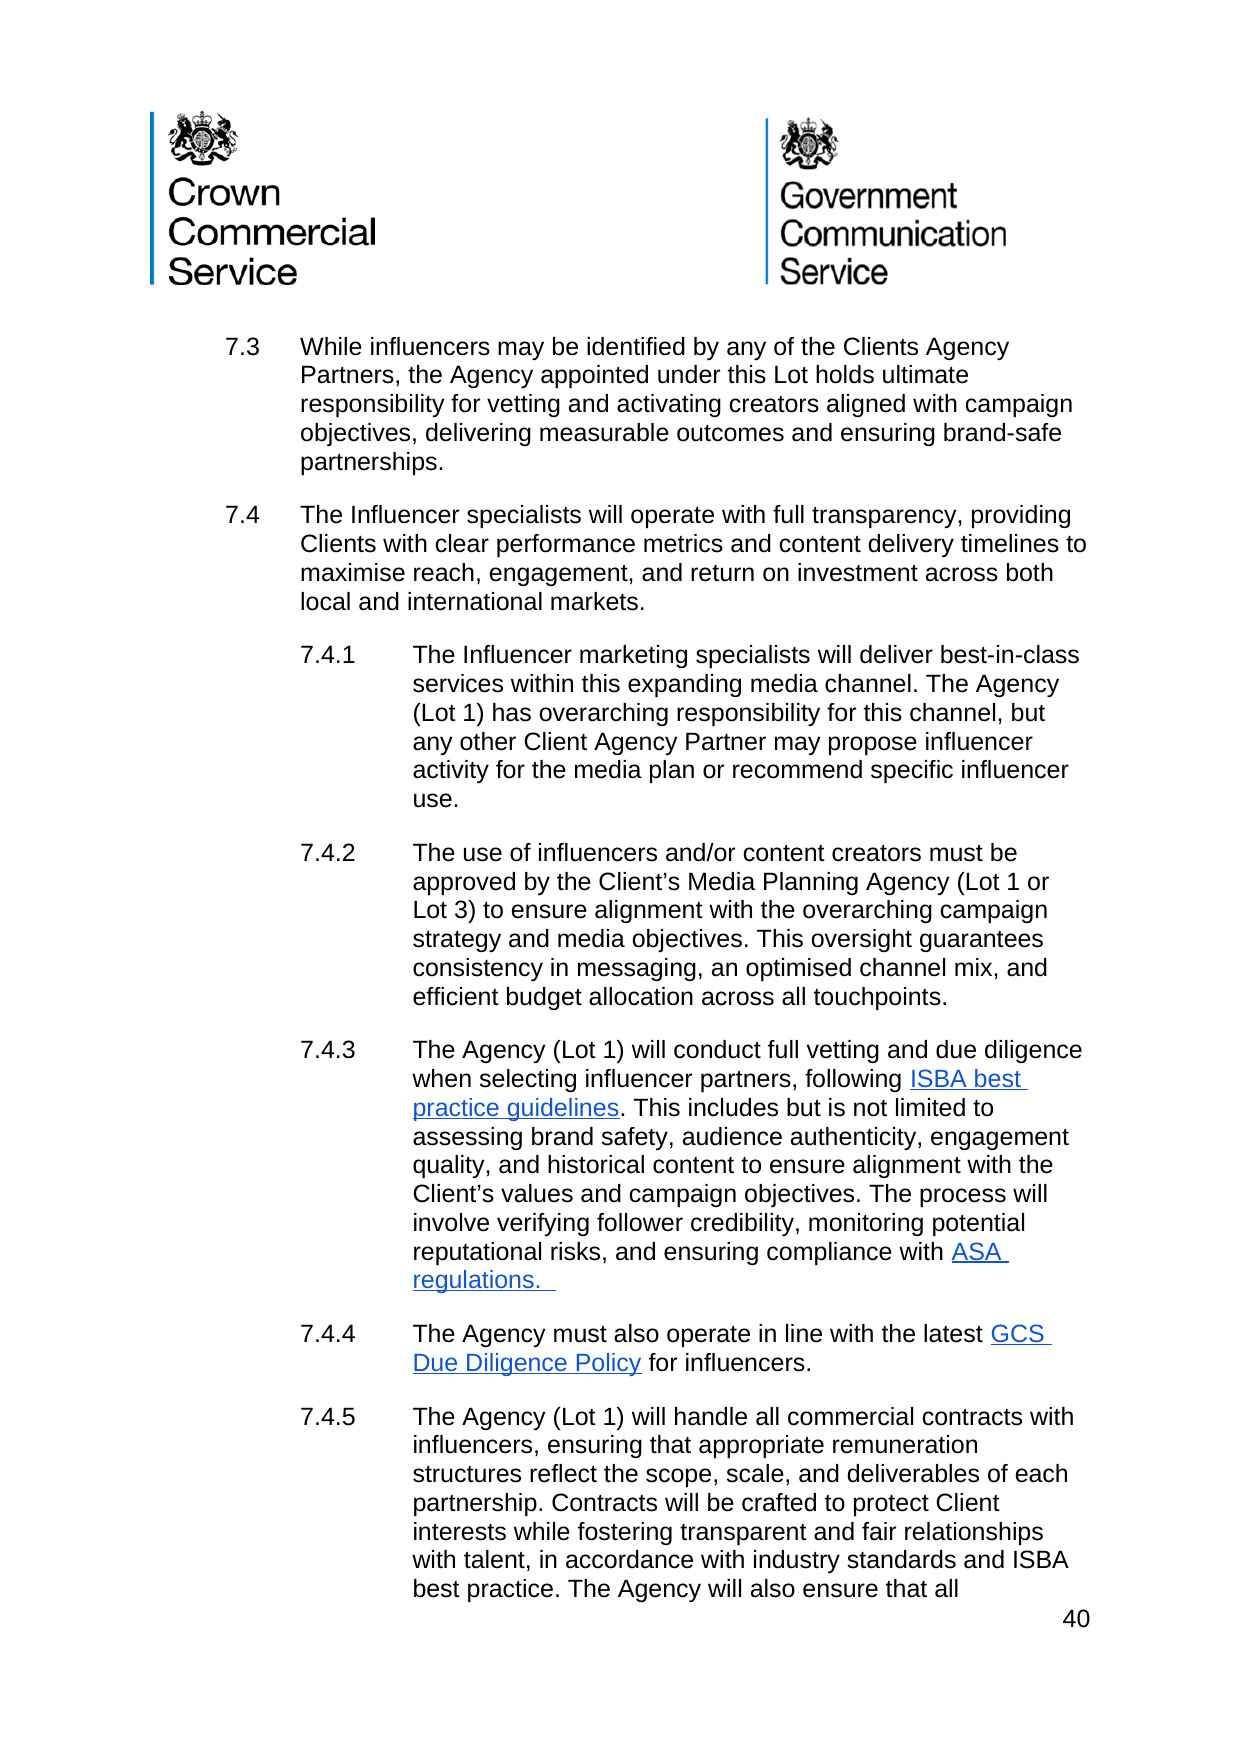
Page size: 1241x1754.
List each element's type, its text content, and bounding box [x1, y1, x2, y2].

list The Agency must also operate in line with the latest GCS Due Diligence Policy for influencers. [300, 1319, 1090, 1377]
list The Agency (Lot 1) will conduct full vetting and due diligence when selecting influencer partners, following ISBA best practice guidelines. This includes but is not limited to assessing brand safety, audience authenticity, engagement quality, and historical content to ensure alignment with the Client’s values and campaign objectives. The process will involve verifying follower credibility, monitoring potential reputational risks, and ensuring compliance with ASA regulations. [300, 1035, 1090, 1294]
list The Influencer marketing specialists will deliver best-in-class services within this expanding media channel. The Agency (Lot 1) has overarching responsibility for this channel, but any other Client Agency Partner may propose influencer activity for the media plan or recommend specific influencer use. [300, 640, 1090, 813]
list The Influencer specialists will operate with full transparency, providing Clients with clear performance metrics and content delivery timelines to maximise reach, engagement, and return on investment across both local and international markets. [225, 500, 1090, 615]
list The use of influencers and/or content creators must be approved by the Client’s Media Planning Agency (Lot 1 or Lot 3) to ensure alignment with the overarching campaign strategy and media objectives. This oversight guarantees consistency in messaging, an optimised channel mix, and efficient budget allocation across all touchpoints. [300, 838, 1090, 1010]
list The Agency (Lot 1) will handle all commercial contracts with influencers, ensuring that appropriate remuneration structures reflect the scope, scale, and deliverables of each partnership. Contracts will be crafted to protect Client interests while fostering transparent and fair relationships with talent, in accordance with industry standards and ISBA best practice. The Agency will also ensure that all [300, 1402, 1090, 1603]
list While influencers may be identified by any of the Clients Agency Partners, the Agency appointed under this Lot holds ultimate responsibility for vetting and activating creators aligned with campaign objectives, delivering measurable outcomes and ensuring brand-safe partnerships. [225, 332, 1090, 475]
